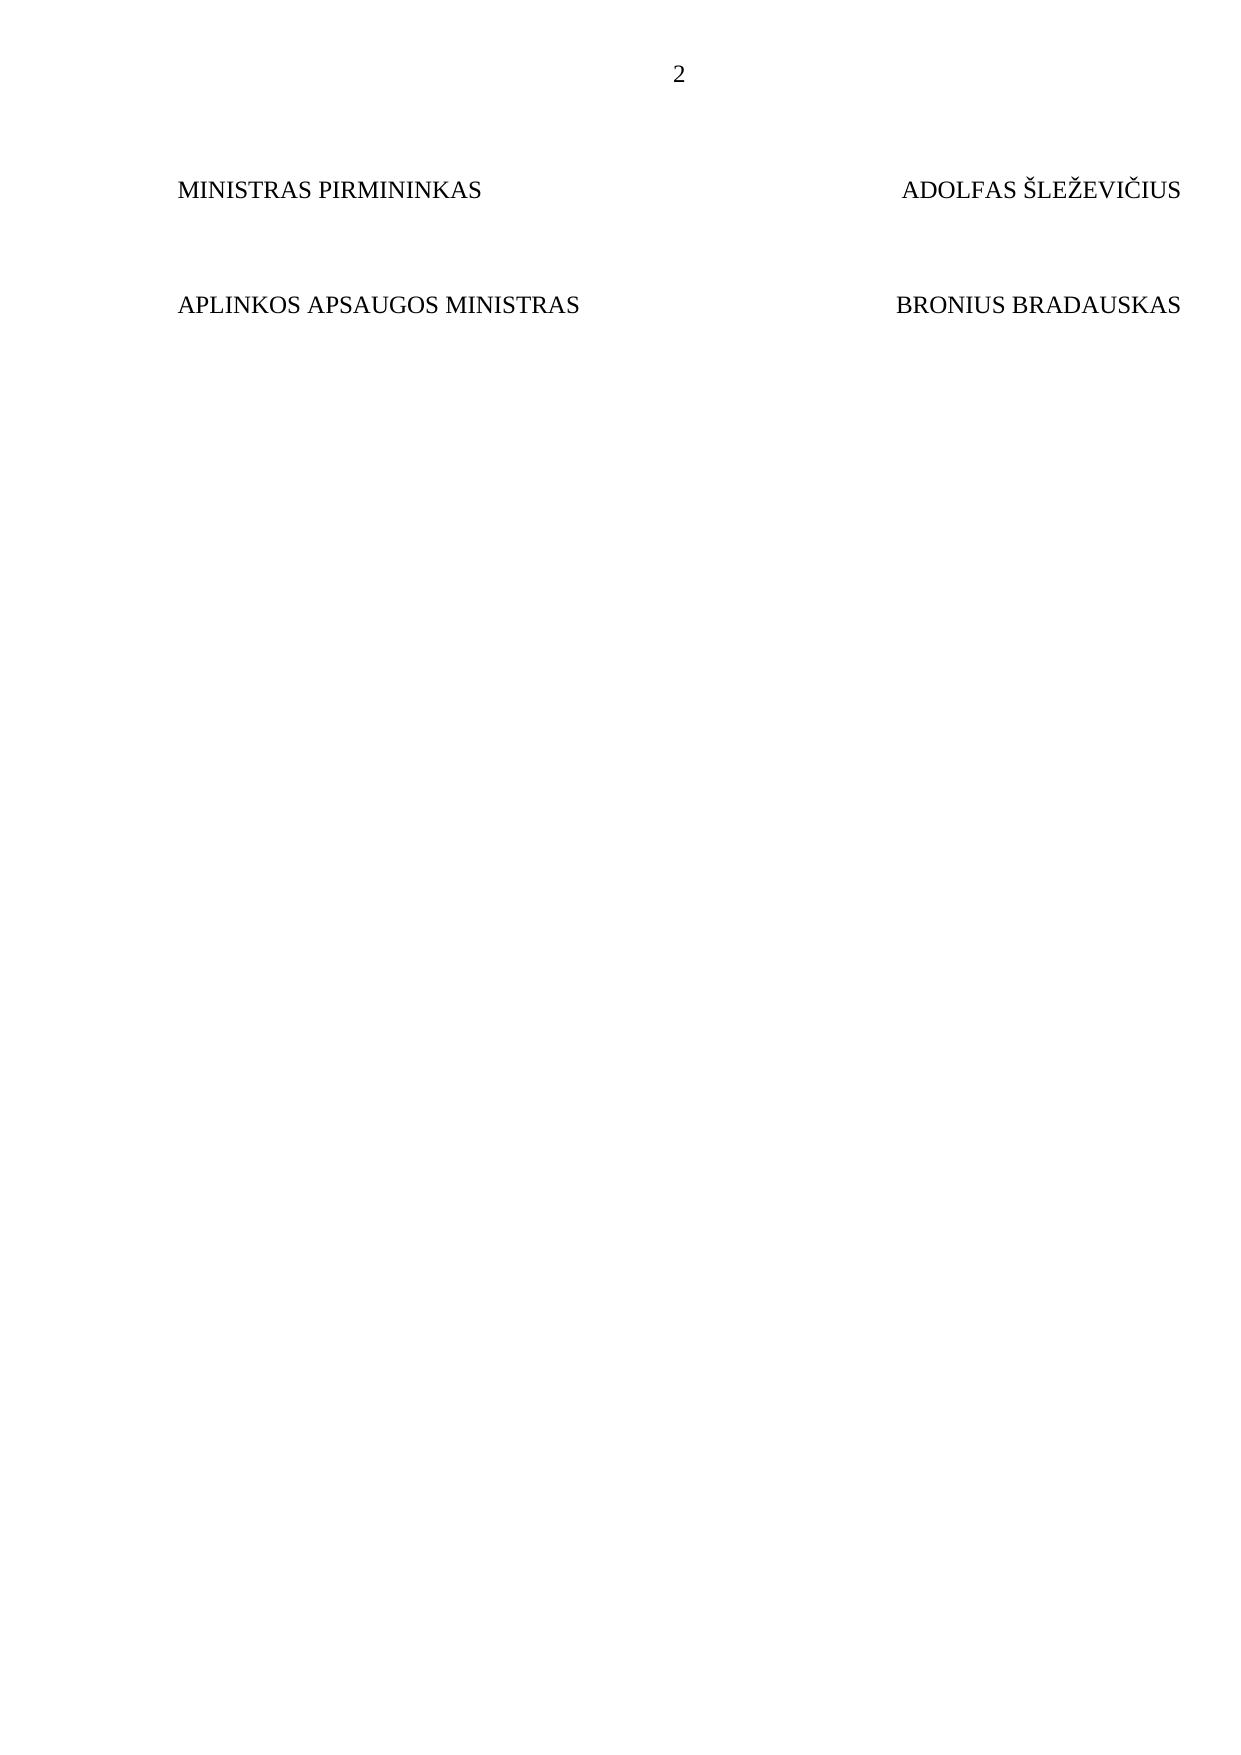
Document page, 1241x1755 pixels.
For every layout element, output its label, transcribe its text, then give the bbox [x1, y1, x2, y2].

text APLINKOS APSAUGOS MINISTRAS BRONIUS BRADAUSKAS [177, 291, 1181, 319]
text MINISTRAS PIRMININKAS ADOLFAS ŠLEŽEVIČIUS [177, 176, 1181, 204]
